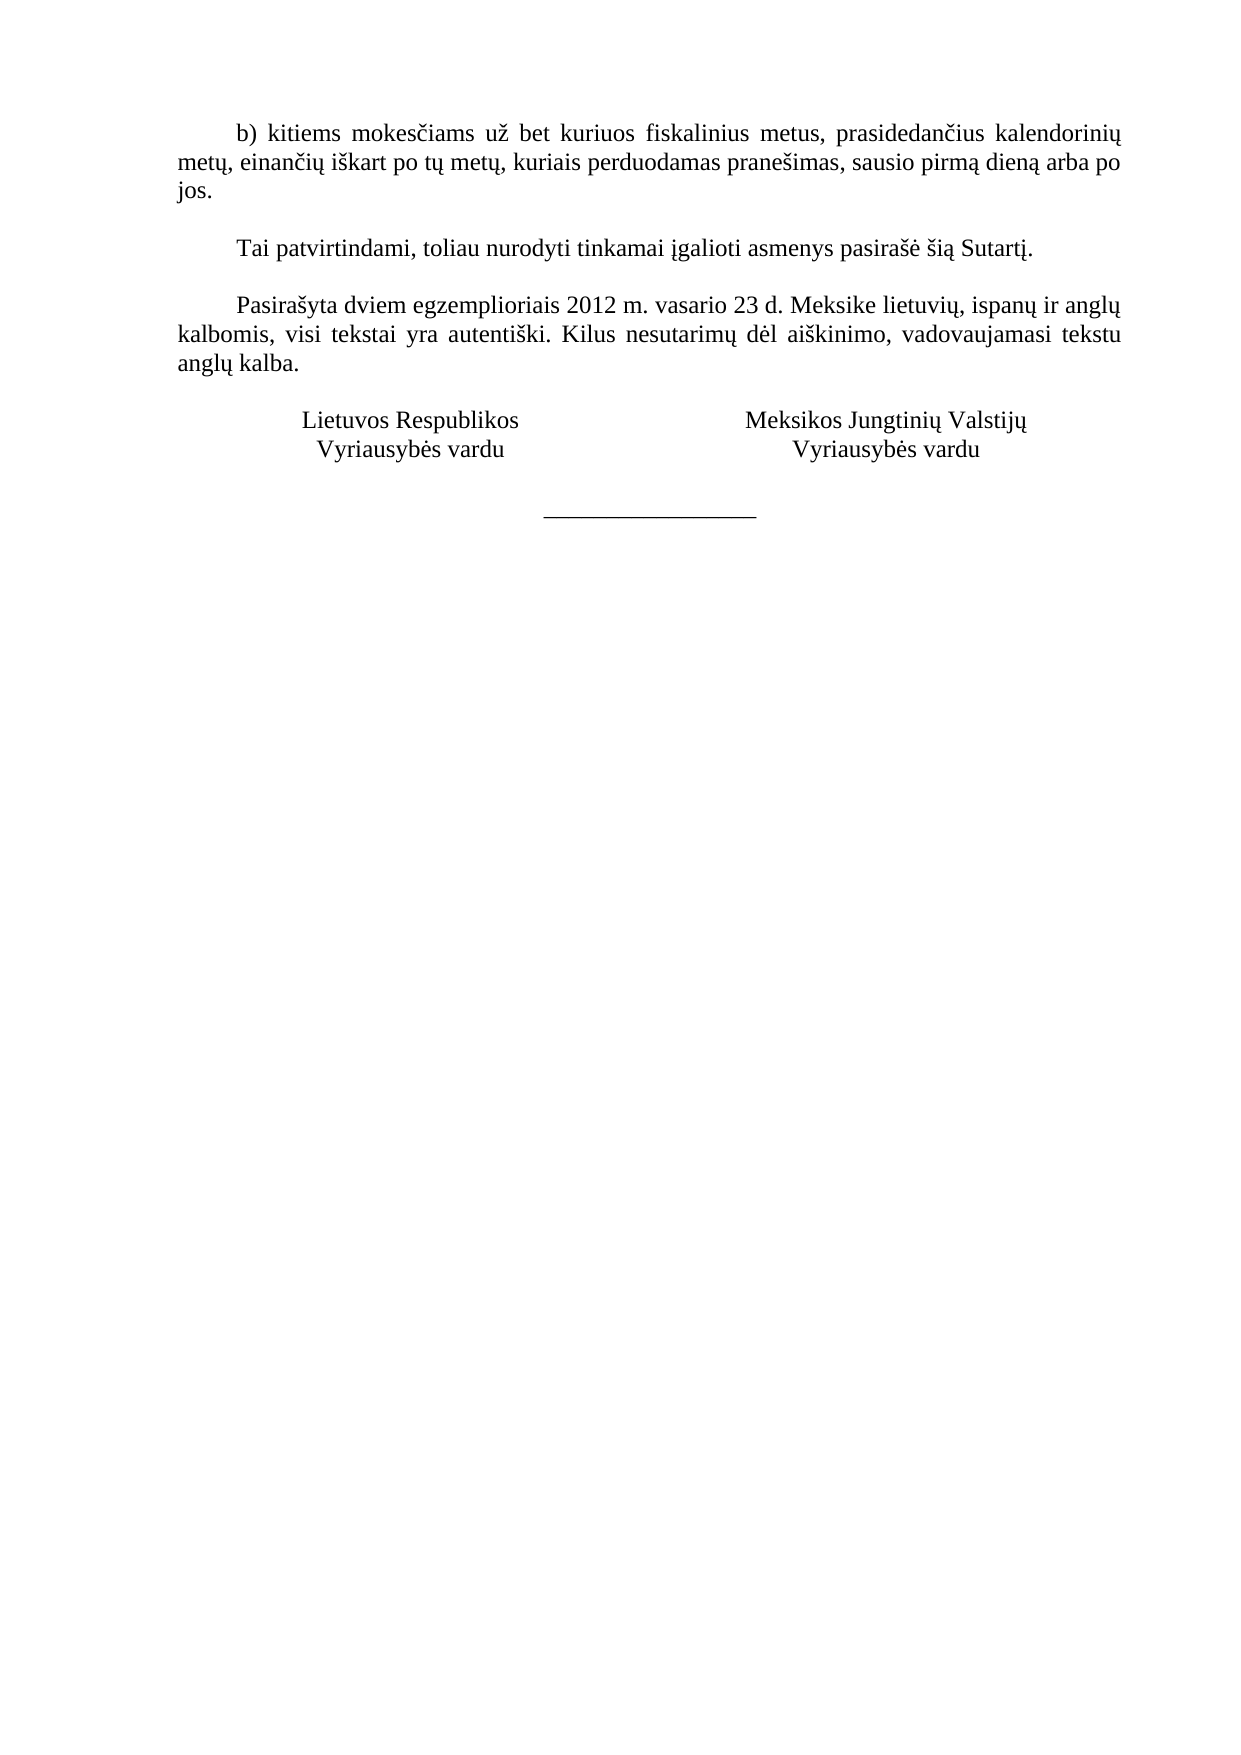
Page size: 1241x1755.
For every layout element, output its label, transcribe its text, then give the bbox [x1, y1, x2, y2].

text _________________ [177, 492, 1122, 521]
text Tai patvirtindami, toliau nurodyti tinkamai įgalioti asmenys pasirašė šią Sutartį. [177, 233, 1122, 262]
text Pasirašyta dviem egzemplioriais 2012 m. vasario 23 d. Meksike lietuvių, ispanų ir anglų kalbomis, visi tekstai yra autentiški. Kilus nesutarimų dėl aiškinimo, vadovaujamasi tekstu anglų kalba. [177, 291, 1122, 377]
table_header Lietuvos Respublikos Vyriausybės vardu [177, 406, 649, 463]
table_header Meksikos Jungtinių Valstijų Vyriausybės vardu [650, 406, 1122, 463]
text b) kitiems mokesčiams už bet kuriuos fiskalinius metus, prasidedančius kalendorinių metų, einančių iškart po tų metų, kuriais perduodamas pranešimas, sausio pirmą dieną arba po jos. [177, 118, 1122, 204]
